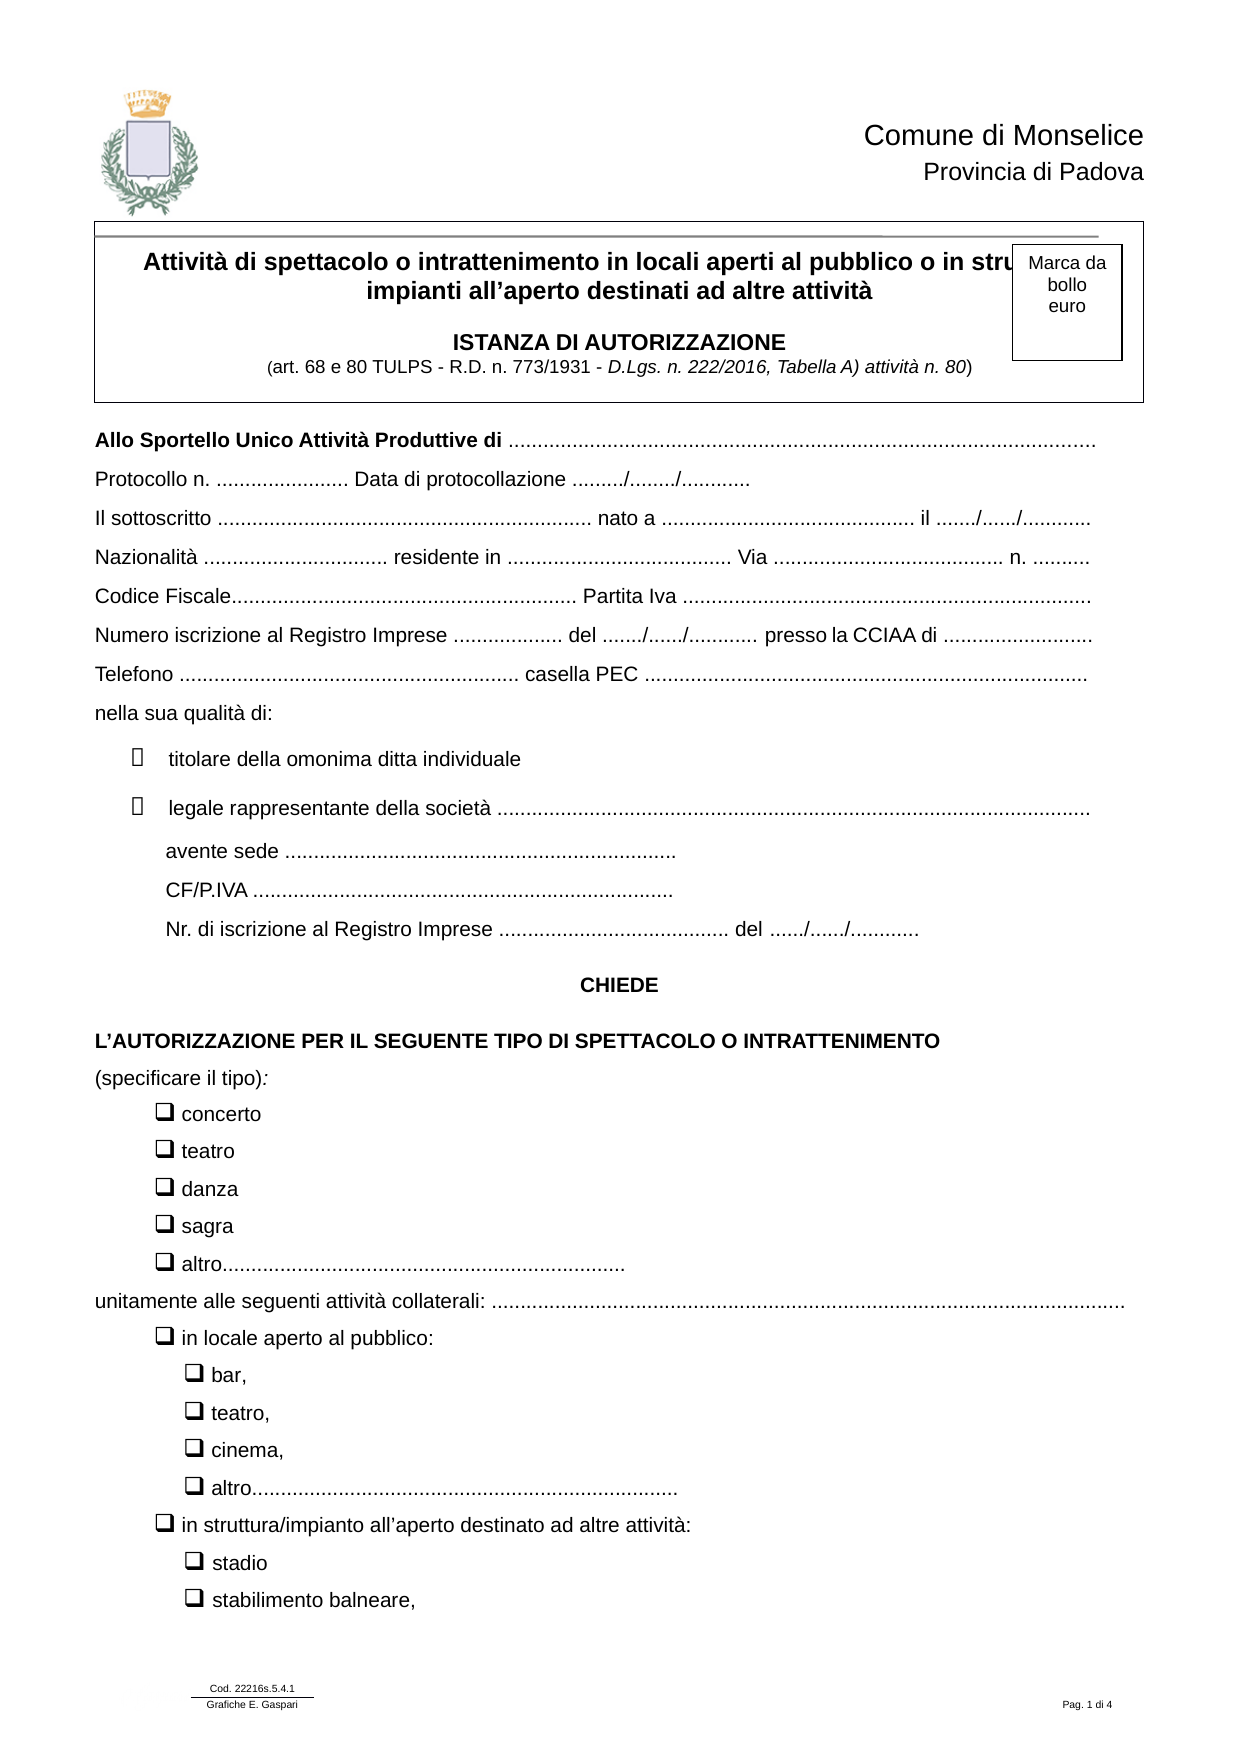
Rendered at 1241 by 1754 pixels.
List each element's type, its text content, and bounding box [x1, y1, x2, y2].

text Numero iscrizione al Registro Imprese ................... del ......./....../............ presso la CCIAA di .......................... [94, 623, 1144, 647]
text L’AUTORIZZAZIONE PER IL SEGUENTE TIPO DI SPETTACOLO O INTRATTENIMENTO [94, 1029, 1144, 1053]
text  legale rappresentante della società ....................................................................................................... [130, 789, 1144, 823]
text  stadio [183, 1551, 1144, 1576]
text  bar, [183, 1363, 1144, 1388]
text  altro.......................................................................... [183, 1476, 1144, 1501]
text avente sede .................................................................... [165, 839, 1144, 863]
text  teatro, [183, 1401, 1144, 1426]
text Nazionalità ................................ residente in ....................................... Via ........................................ n. .......... [94, 545, 1144, 569]
text  concerto [153, 1102, 1144, 1127]
text CHIEDE [94, 973, 1144, 997]
text  danza [153, 1177, 1144, 1202]
table_header Attività di spettacolo o intrattenimento in locali aperti al pubblico o in strutture e impianti all’aperto destinati ad altre attività ISTANZA DI AUTORIZZAZIONE (art. 68 e 80 TULPS - R.D. n. 773/1931 - D.Lgs. n. 222/2016, Tabella A) attività n. 80) [95, 222, 1143, 402]
text Allo Sportello Unico Attività Produttive di [94, 428, 1144, 452]
text  altro...................................................................... [153, 1252, 1144, 1277]
text Telefono ........................................................... casella PEC ............................................................................. [94, 661, 1144, 685]
text Codice Fiscale............................................................ Partita Iva ....................................................................... [94, 584, 1144, 608]
text Comune di Monselice [200, 118, 1144, 152]
text  titolare della omonima ditta individuale [130, 739, 1144, 773]
text  in struttura/impianto all’aperto destinato ad altre attività: [153, 1513, 1144, 1538]
text (specificare il tipo): [94, 1065, 1144, 1089]
text CF/P.IVA ......................................................................... [165, 878, 1144, 902]
picture [98, 87, 200, 219]
text unitamente alle seguenti attività collaterali: .............................................................................................................. [94, 1289, 1144, 1313]
text Protocollo n. ....................... Data di protocollazione ........./......../............ [94, 467, 1144, 491]
text Provincia di Padova [200, 157, 1144, 185]
text  sagra [153, 1214, 1144, 1239]
text  stabilimento balneare, [183, 1588, 1144, 1613]
text Il sottoscritto ................................................................. nato a ............................................ il ......./....../............ [94, 506, 1144, 530]
text  teatro [153, 1139, 1144, 1164]
text  in locale aperto al pubblico: [153, 1326, 1144, 1351]
text Nr. di iscrizione al Registro Imprese ........................................ del ....../....../............ [165, 917, 1144, 941]
text  cinema, [183, 1438, 1144, 1463]
text nella sua qualità di: [94, 700, 1144, 724]
